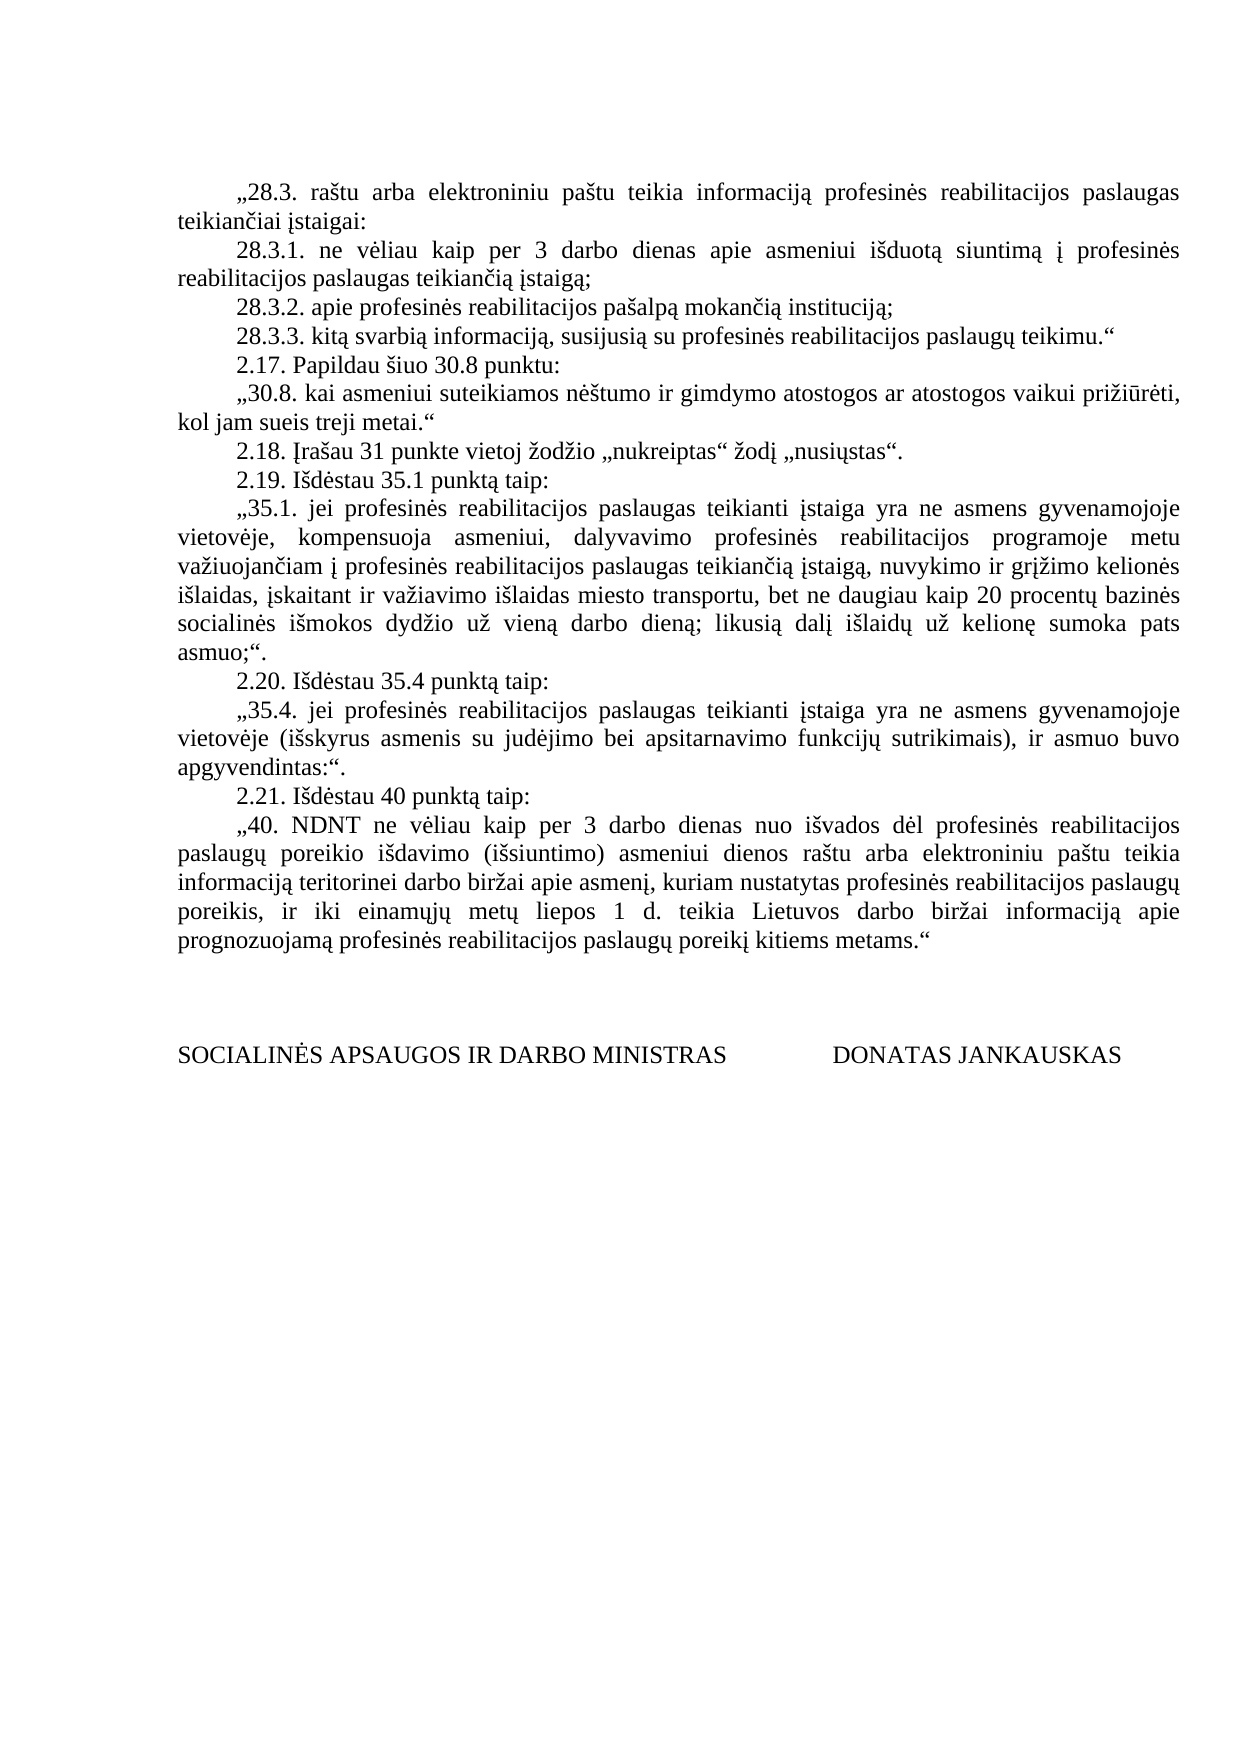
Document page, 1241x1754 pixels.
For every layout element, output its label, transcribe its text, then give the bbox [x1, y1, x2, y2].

text „35.4. jei profesinės reabilitacijos paslaugas teikianti įstaiga yra ne asmens gyvenamojoje vietovėje (išskyrus asmenis su judėjimo bei apsitarnavimo funkcijų sutrikimais), ir asmuo buvo apgyvendintas:“. [177, 695, 1181, 781]
text 28.3.3. kitą svarbią informaciją, susijusią su profesinės reabilitacijos paslaugų teikimu.“ [177, 321, 1181, 350]
text „30.8. kai asmeniui suteikiamos nėštumo ir gimdymo atostogos ar atostogos vaikui prižiūrėti, kol jam sueis treji metai.“ [177, 378, 1181, 436]
text 2.21. Išdėstau 40 punktą taip: [177, 781, 1181, 810]
text 2.17. Papildau šiuo 30.8 punktu: [177, 350, 1181, 378]
text 2.20. Išdėstau 35.4 punktą taip: [177, 666, 1181, 695]
text 28.3.2. apie profesinės reabilitacijos pašalpą mokančią instituciją; [177, 292, 1181, 321]
text 28.3.1. ne vėliau kaip per 3 darbo dienas apie asmeniui išduotą siuntimą į profesinės reabilitacijos paslaugas teikiančią įstaigą; [177, 235, 1181, 292]
text „35.1. jei profesinės reabilitacijos paslaugas teikianti įstaiga yra ne asmens gyvenamojoje vietovėje, kompensuoja asmeniui, dalyvavimo profesinės reabilitacijos programoje metu važiuojančiam į profesinės reabilitacijos paslaugas teikiančią įstaigą, nuvykimo ir grįžimo kelionės išlaidas, įskaitant ir važiavimo išlaidas miesto transportu, bet ne daugiau kaip 20 procentų bazinės socialinės išmokos dydžio už vieną darbo dieną; likusią dalį išlaidų už kelionę sumoka pats asmuo;“. [177, 493, 1181, 666]
text „28.3. raštu arba elektroniniu paštu teikia informaciją profesinės reabilitacijos paslaugas teikiančiai įstaigai: [177, 177, 1181, 235]
text „40. NDNT ne vėliau kaip per 3 darbo dienas nuo išvados dėl profesinės reabilitacijos paslaugų poreikio išdavimo (išsiuntimo) asmeniui dienos raštu arba elektroniniu paštu teikia informaciją teritorinei darbo biržai apie asmenį, kuriam nustatytas profesinės reabilitacijos paslaugų poreikis, ir iki einamųjų metų liepos 1 d. teikia Lietuvos darbo biržai informaciją apie prognozuojamą profesinės reabilitacijos paslaugų poreikį kitiems metams.“ [177, 810, 1181, 953]
text 2.18. Įrašau 31 punkte vietoj žodžio „nukreiptas“ žodį „nusiųstas“. [177, 436, 1181, 465]
text 2.19. Išdėstau 35.1 punktą taip: [177, 465, 1181, 493]
text Socialinės apsaugos ir darbo ministras Donatas Jankauskas [177, 1040, 1181, 1068]
